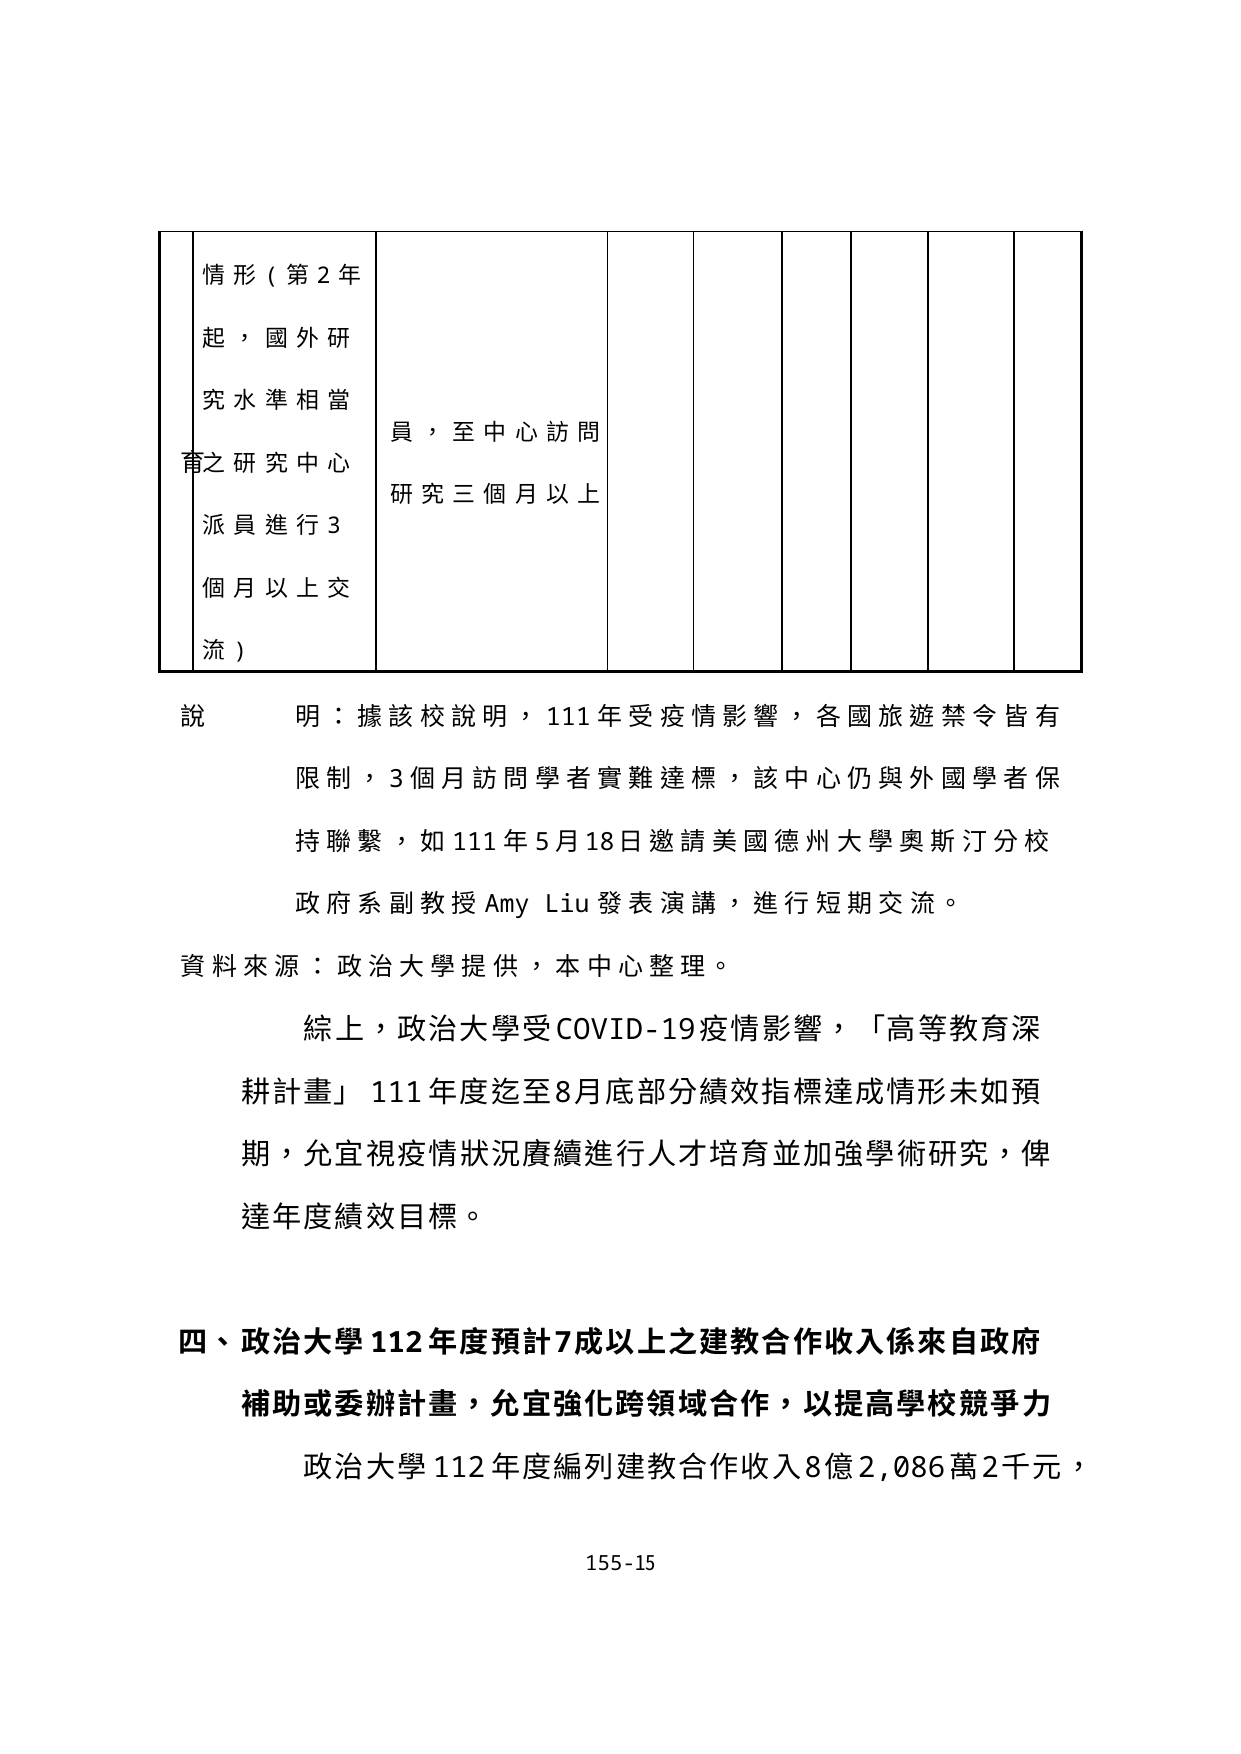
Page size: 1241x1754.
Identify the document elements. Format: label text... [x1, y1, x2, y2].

text 說 明：據該校說明，111年受疫情影響，各國旅遊禁令皆有限制，3個月訪問學者實難達標，該中心仍與外國學者保持聯繫，如111年5月18日邀請美國德州大學奧斯汀分校政府系副教授Amy Liu發表演講，進行短期交流。 [160, 673, 1082, 923]
table_cell [929, 232, 1013, 669]
table_cell 人才培育 [161, 232, 192, 669]
text 四、政治大學112年度預計7成以上之建教合作收入係來自政府補助或委辦計畫，允宜強化跨領域合作，以提高學校競爭力 [177, 1298, 1063, 1423]
table_cell [852, 232, 927, 669]
text 政治大學112年度編列建教合作收入8億2,086萬2千元，較111年度預算數6億8,913萬4千元及110年度決算數6億6,014萬9千元，分別增加1億3,172萬8千元(增幅19.12%)及1億6,071萬3千元(增幅24.34%)。經查： [236, 1423, 1063, 1485]
table_cell [783, 232, 850, 669]
table_cell [1015, 232, 1080, 669]
text 綜上，政治大學受COVID-19疫情影響，「高等教育深耕計畫」111年度迄至8月底部分績效指標達成情形未如預期，允宜視疫情狀況賡續進行人才培育並加強學術研究，俾達年度績效目標。 [236, 985, 1063, 1235]
table_cell [608, 232, 693, 669]
table_cell 員，至中心訪問研究三個月以上 [377, 232, 607, 669]
table_cell [694, 232, 781, 669]
text 資料來源：政治大學提供，本中心整理。 [160, 923, 1082, 985]
table_cell 邀請國際優秀人才至中心進行交流情形(第2年起，國外研究水準相當之研究中心派員進行3個月以上交流) [194, 232, 375, 669]
